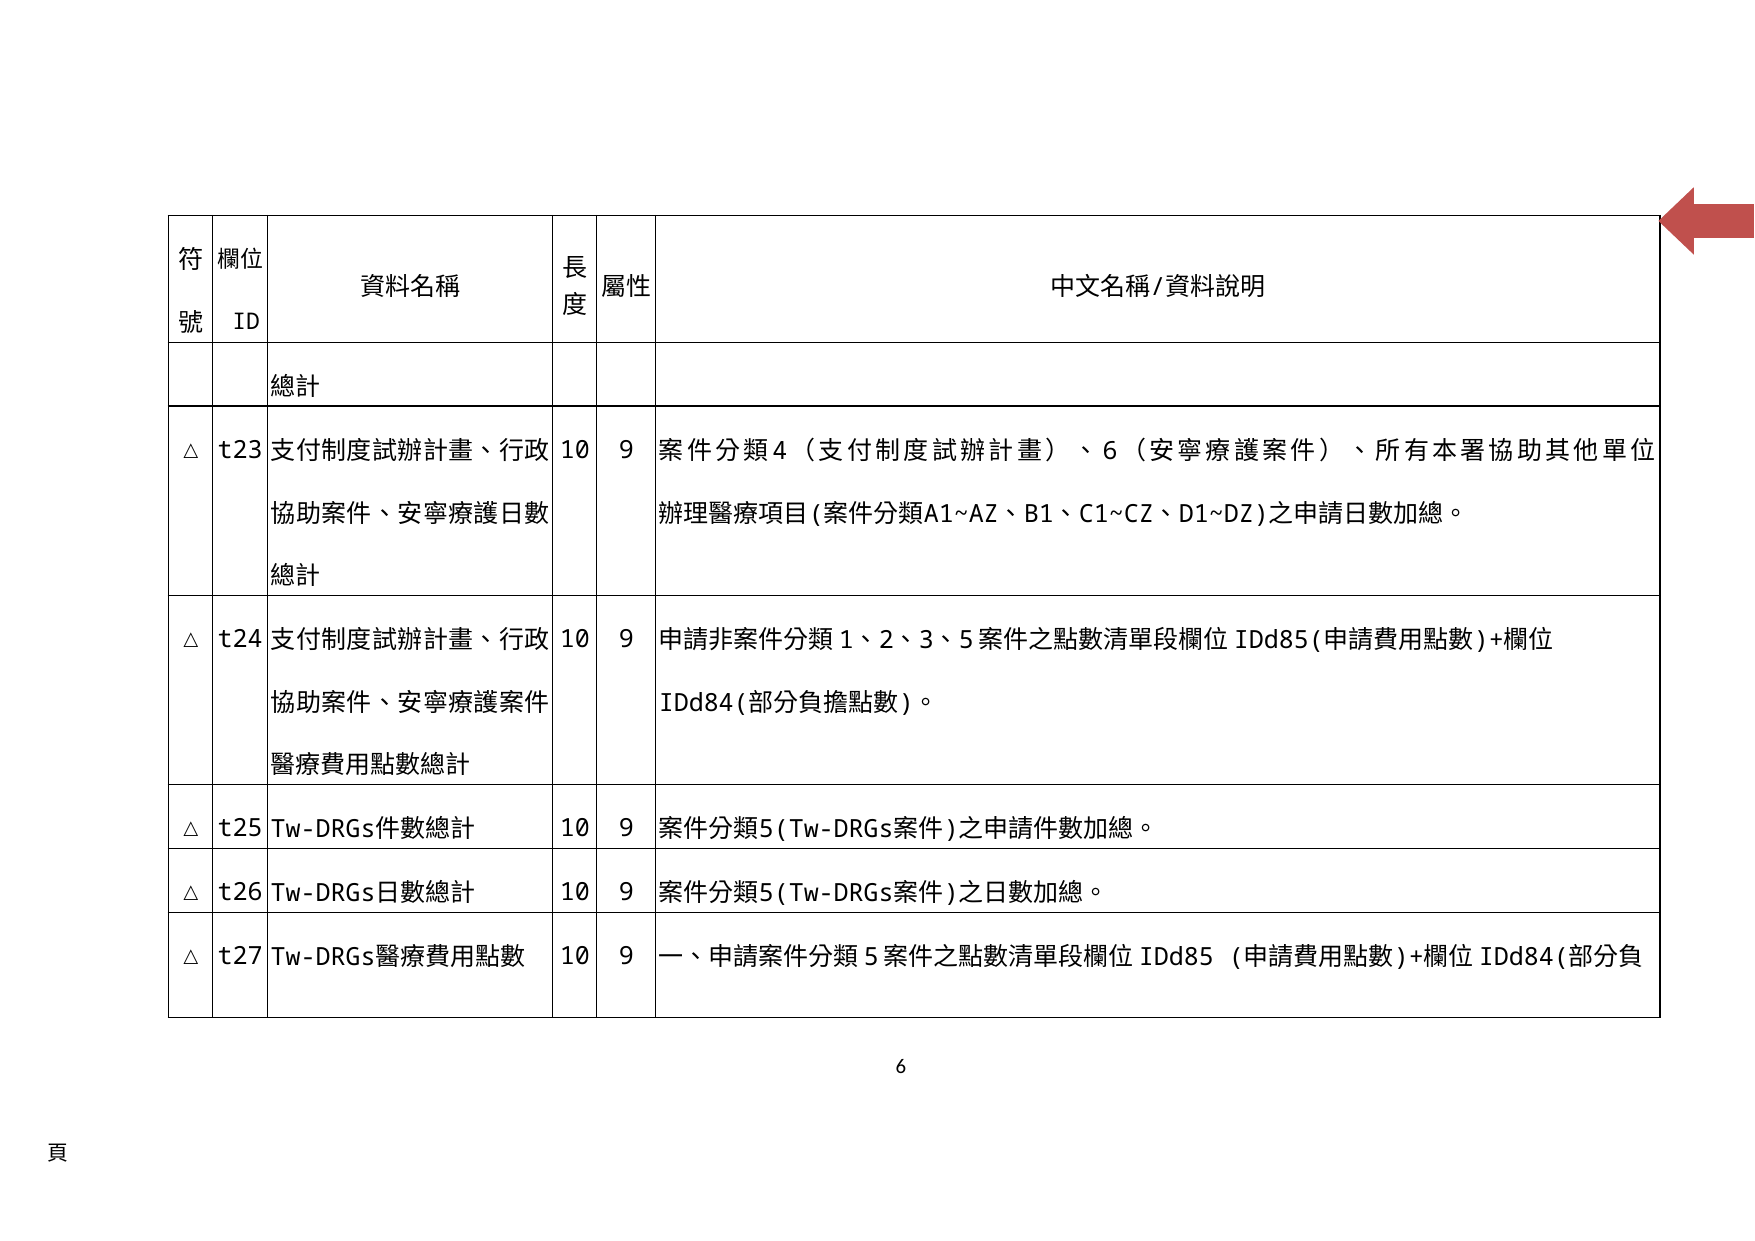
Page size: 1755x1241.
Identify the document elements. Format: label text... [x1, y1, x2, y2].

table_header 長度 [553, 216, 596, 341]
table_cell 總計 [268, 343, 552, 405]
table_cell t25 [213, 785, 267, 848]
table_cell Tw-DRGs日數總計 [268, 849, 552, 912]
table_cell 支付制度試辦計畫、行政協助案件、安寧療護案件醫療費用點數總計 [268, 596, 552, 783]
table_header 屬性 [597, 216, 655, 341]
table_cell 支付制度試辦計畫、行政協助案件、安寧療護日數總計 [268, 407, 552, 594]
table_header 資料名稱 [268, 216, 552, 341]
table_cell [213, 343, 267, 405]
table_cell Tw-DRGs醫療費用點數 [268, 913, 552, 1017]
table_cell 案件分類4（支付制度試辦計畫）、6（安寧療護案件）、所有本署協助其他單位 辦理醫療項目(案件分類A1~AZ、B1、C1~CZ、D1~DZ)之申請日數加總。 [656, 407, 1659, 594]
table_cell 10 [553, 407, 596, 594]
table_cell 案件分類5(Tw-DRGs案件)之申請件數加總。 [656, 785, 1659, 848]
table_cell 9 [597, 596, 655, 783]
table_cell 案件分類5(Tw-DRGs案件)之日數加總。 [656, 849, 1659, 912]
table_cell △ [169, 407, 212, 594]
table_header 符號 [169, 216, 212, 341]
table_cell 10 [553, 785, 596, 848]
table_cell 9 [597, 785, 655, 848]
table_cell 10 [553, 913, 596, 1017]
table_cell [597, 343, 655, 405]
table_cell t23 [213, 407, 267, 594]
table_cell △ [169, 849, 212, 912]
table_cell 10 [553, 596, 596, 783]
table_cell [169, 343, 212, 405]
table_cell Tw-DRGs件數總計 [268, 785, 552, 848]
table_cell t26 [213, 849, 267, 912]
table_cell 9 [597, 913, 655, 1017]
table_cell 9 [597, 849, 655, 912]
table_cell 9 [597, 407, 655, 594]
table_cell [553, 343, 596, 405]
table_cell t27 [213, 913, 267, 1017]
table_cell 10 [553, 849, 596, 912]
table_cell 一、申請案件分類5案件之點數清單段欄位IDd85 (申請費用點數)+欄位IDd84(部分負 [656, 913, 1659, 1017]
table_header 中文名稱/資料說明 [656, 216, 1659, 341]
table_cell 申請非案件分類1、2、3、5案件之點數清單段欄位IDd85(申請費用點數)+欄位IDd84(部分負擔點數)。 [656, 596, 1659, 783]
table_header 欄位 ID [213, 216, 267, 341]
table_cell [656, 343, 1659, 405]
table_cell △ [169, 913, 212, 1017]
table_cell t24 [213, 596, 267, 783]
table_cell △ [169, 596, 212, 783]
table_cell △ [169, 785, 212, 848]
